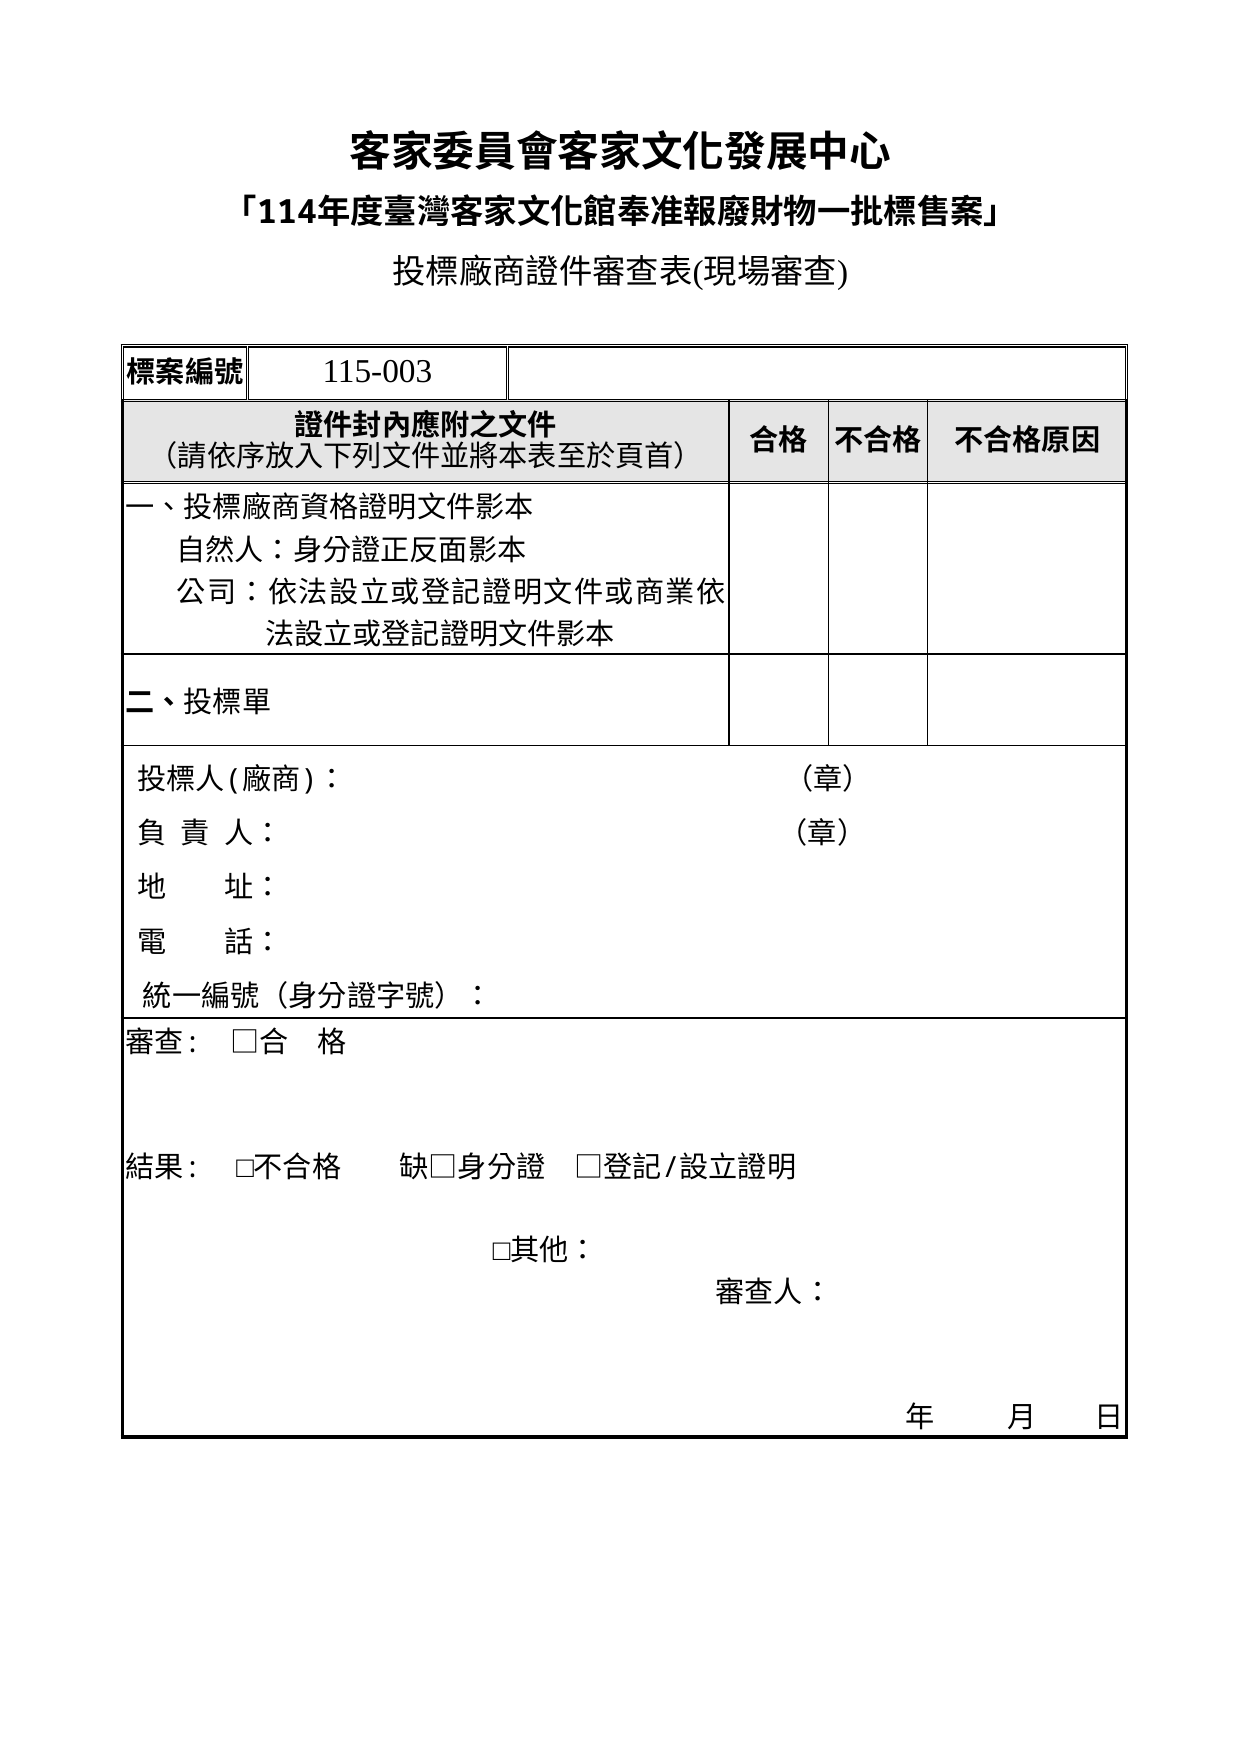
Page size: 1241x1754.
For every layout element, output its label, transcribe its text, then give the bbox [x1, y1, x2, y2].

text 投標廠商證件審查表(現場審查) [118, 245, 1122, 293]
table_cell 證件封內應附之文件 （請依序放入下列文件並將本表至於頁首） [124, 402, 728, 481]
table_cell 不合格 [829, 402, 927, 481]
table_cell 合格 [730, 402, 828, 481]
table_cell [829, 655, 927, 745]
table_header 標案編號 [124, 348, 246, 399]
table_cell [928, 655, 1125, 745]
text 「114年度臺灣客家文化館奉准報廢財物一批標售案」 [118, 184, 1122, 233]
table_cell 一、投標廠商資格證明文件影本 自然人：身分證正反面影本 公司：依法設立或登記證明文件或商業依法設立或登記證明文件影本 [124, 484, 728, 653]
table_cell [730, 484, 828, 653]
table_cell 二、投標單 [124, 655, 728, 745]
table_cell 審查: □合 格 結果: □不合格 缺□身分證 □登記/設立證明 □其他： 審查人： 年 月 日 [124, 1019, 1125, 1435]
text 客家委員會客家文化發展中心 [118, 118, 1122, 178]
table_cell [829, 484, 927, 653]
table_cell [928, 484, 1125, 653]
table_cell 不合格原因 [928, 402, 1125, 481]
table_header 115-003 [249, 348, 506, 399]
table_cell 投標人(廠商)： （章） 負 責 人： （章） 地 址： 電 話： 統一編號（身分證字號）： [124, 746, 1125, 1017]
table_header [509, 348, 1125, 399]
table_cell [730, 655, 828, 745]
